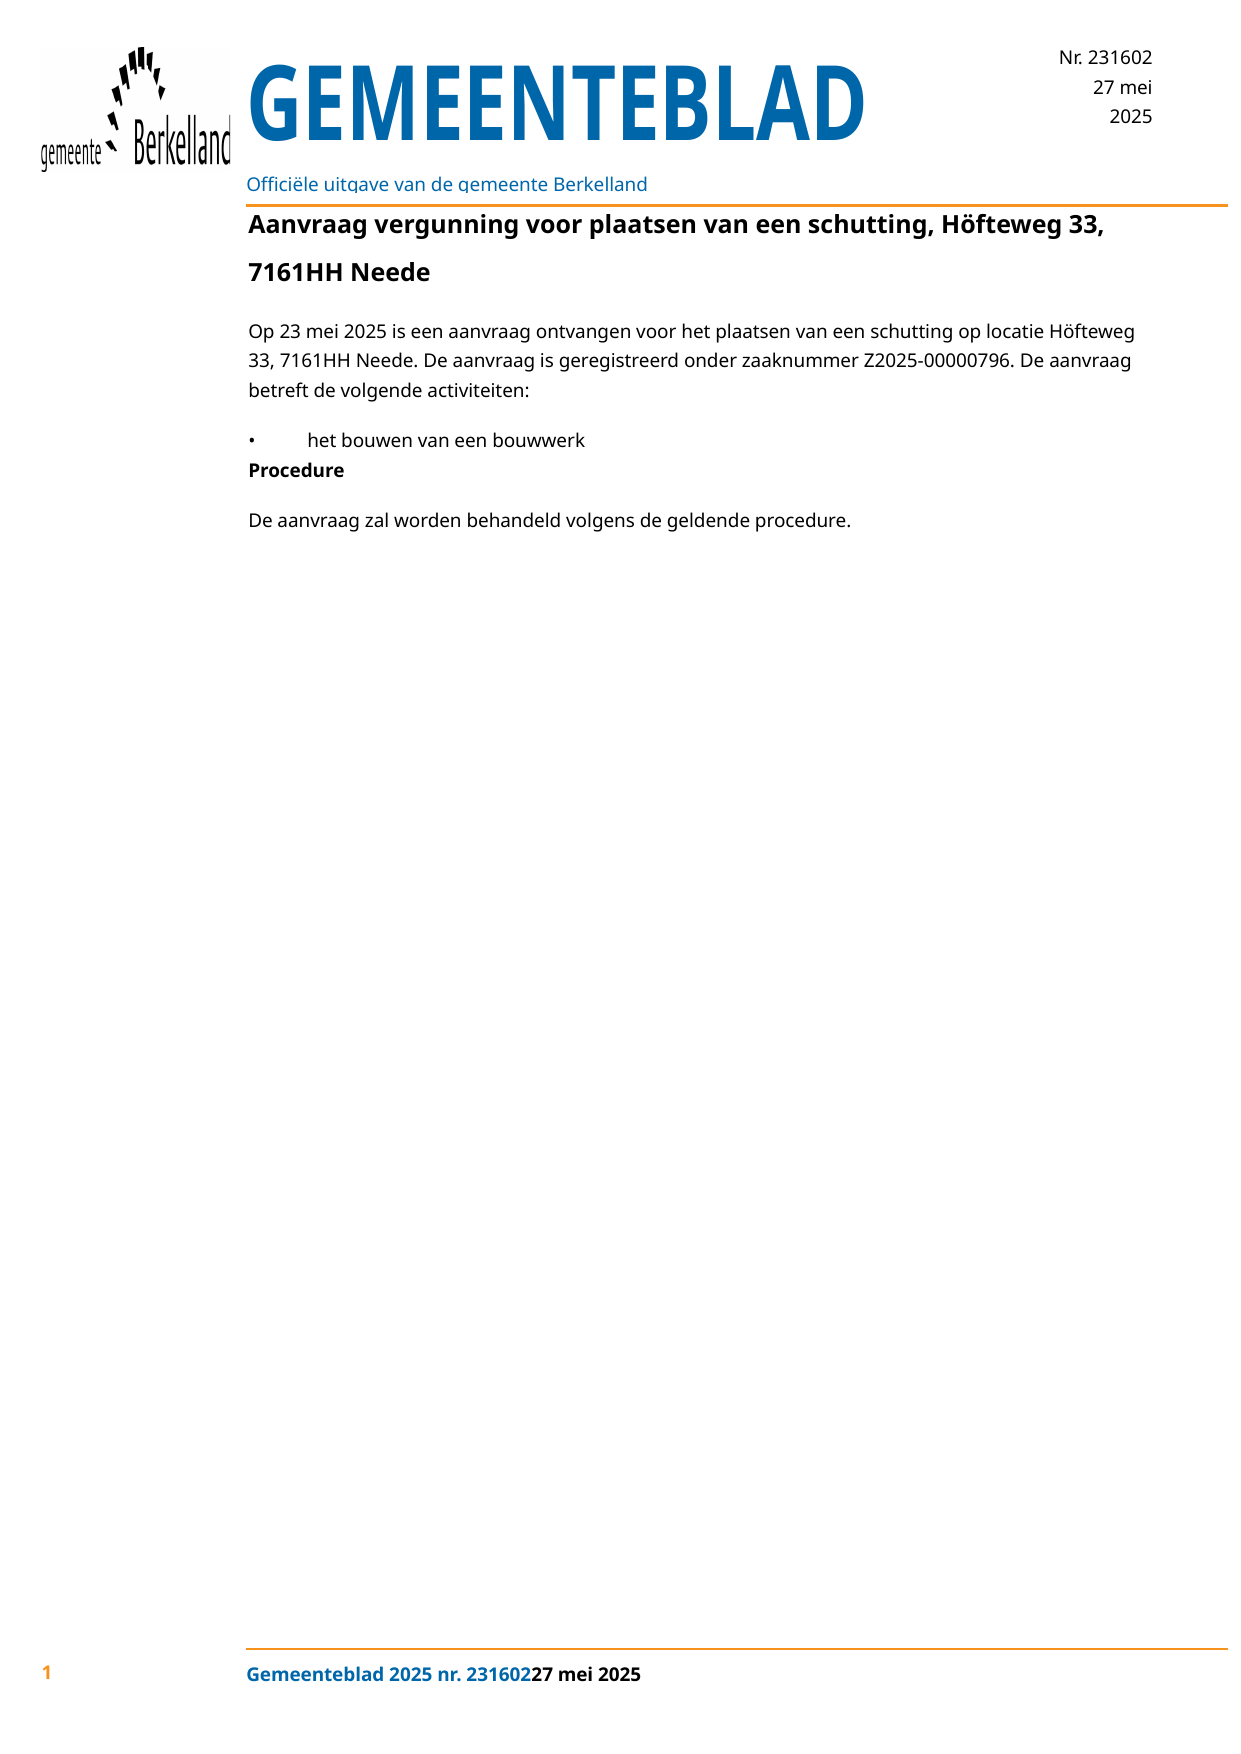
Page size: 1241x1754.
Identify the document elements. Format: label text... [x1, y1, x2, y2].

text De aanvraag zal worden behandeld volgens de geldende procedure. [248, 507, 1152, 533]
picture [41, 47, 231, 172]
text Procedure [248, 457, 1152, 483]
list het bouwen van een bouwwerk [248, 427, 1152, 453]
text Op 23 mei 2025 is een aanvraag ontvangen voor het plaatsen van een schutting op locatie Höfteweg 33, 7161HH Neede. De aanvraag is geregistreerd onder zaaknummer Z2025-00000796. De aanvraag betreft de volgende activiteiten: [248, 318, 1152, 403]
text Aanvraag vergunning voor plaatsen van een schutting, Höfteweg 33, 7161HH Neede [248, 207, 1152, 288]
